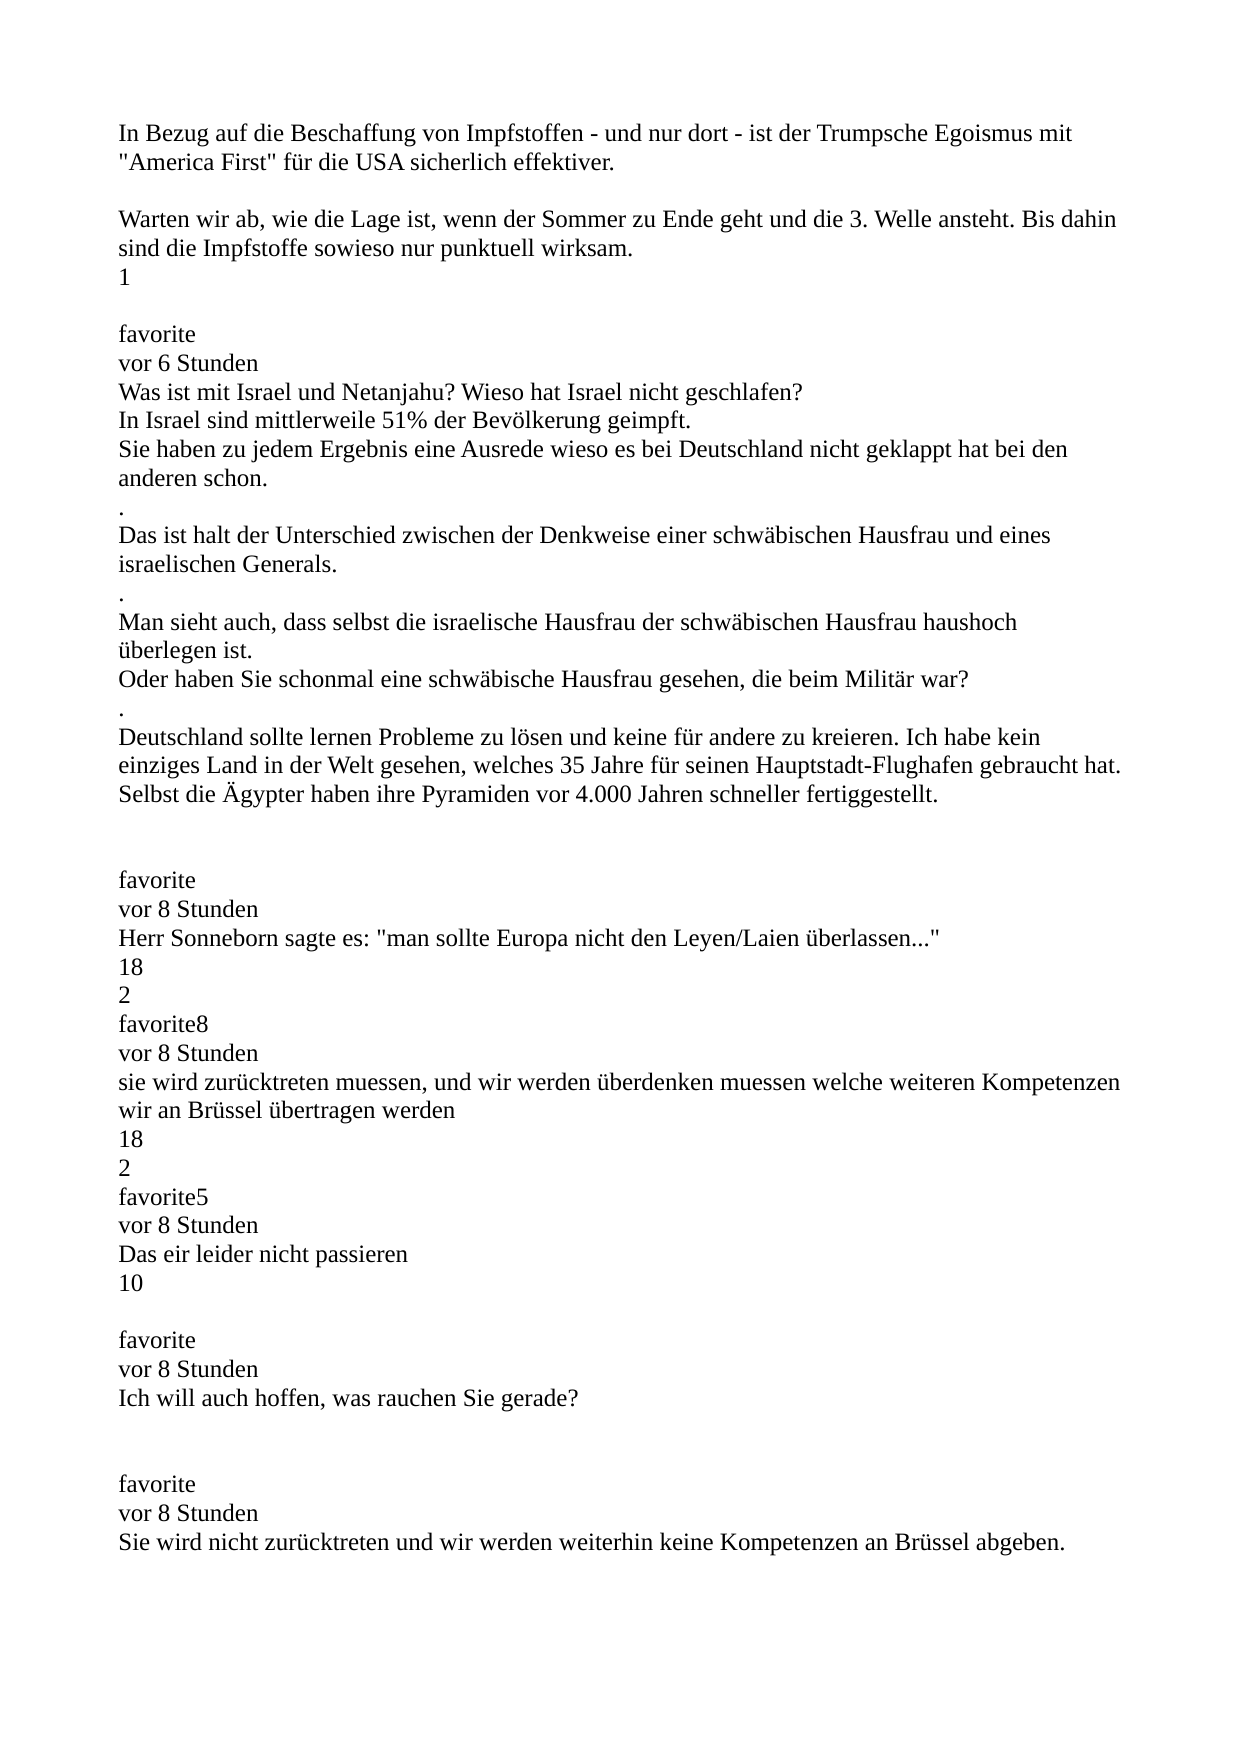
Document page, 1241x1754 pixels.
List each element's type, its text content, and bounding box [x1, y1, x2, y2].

text Herr Sonneborn sagte es: "man sollte Europa nicht den Leyen/Laien überlassen..." [118, 923, 1122, 952]
text Sie wird nicht zurücktreten und wir werden weiterhin keine Kompetenzen an Brüssel abgeben. [118, 1527, 1122, 1556]
text vor 8 Stunden [118, 1498, 1122, 1527]
text Ich will auch hoffen, was rauchen Sie gerade? [118, 1383, 1122, 1412]
text Deutschland sollte lernen Probleme zu lösen und keine für andere zu kreieren. Ich habe kein einziges Land in der Welt gesehen, welches 35 Jahre für seinen Hauptstadt-Flughafen gebraucht hat. Selbst die Ägypter haben ihre Pyramiden vor 4.000 Jahren schneller fertiggestellt. [118, 722, 1122, 808]
text sie wird zurücktreten muessen, und wir werden überdenken muessen welche weiteren Kompetenzen wir an Brüssel übertragen werden [118, 1067, 1122, 1124]
text Warten wir ab, wie die Lage ist, wenn der Sommer zu Ende geht und die 3. Welle ansteht. Bis dahin sind die Impfstoffe sowieso nur punktuell wirksam. [118, 204, 1122, 262]
text Das ist halt der Unterschied zwischen der Denkweise einer schwäbischen Hausfrau und eines israelischen Generals. [118, 521, 1122, 578]
text . [118, 578, 1122, 607]
text Sie haben zu jedem Ergebnis eine Ausrede wieso es bei Deutschland nicht geklappt hat bei den anderen schon. [118, 434, 1122, 492]
text vor 8 Stunden [118, 1354, 1122, 1383]
text vor 8 Stunden [118, 1211, 1122, 1239]
text favorite [118, 319, 1122, 348]
text In Israel sind mittlerweile 51% der Bevölkerung geimpft. [118, 406, 1122, 434]
text 1 [118, 262, 1122, 291]
text In Bezug auf die Beschaffung von Impfstoffen - und nur dort - ist der Trumpsche Egoismus mit "America First" für die USA sicherlich effektiver. [118, 118, 1122, 176]
text 2 [118, 981, 1122, 1009]
text vor 8 Stunden [118, 1038, 1122, 1067]
text favorite8 [118, 1009, 1122, 1038]
text favorite [118, 1469, 1122, 1498]
text favorite5 [118, 1182, 1122, 1211]
text 10 [118, 1268, 1122, 1297]
text . [118, 492, 1122, 521]
text . [118, 693, 1122, 722]
text favorite [118, 866, 1122, 894]
text Das eir leider nicht passieren [118, 1239, 1122, 1268]
text vor 8 Stunden [118, 894, 1122, 923]
text vor 6 Stunden [118, 348, 1122, 377]
text 2 [118, 1153, 1122, 1182]
text Oder haben Sie schonmal eine schwäbische Hausfrau gesehen, die beim Militär war? [118, 664, 1122, 693]
text Man sieht auch, dass selbst die israelische Hausfrau der schwäbischen Hausfrau haushoch überlegen ist. [118, 607, 1122, 664]
text favorite [118, 1326, 1122, 1354]
text 18 [118, 1124, 1122, 1153]
text 18 [118, 952, 1122, 981]
text Was ist mit Israel und Netanjahu? Wieso hat Israel nicht geschlafen? [118, 377, 1122, 406]
